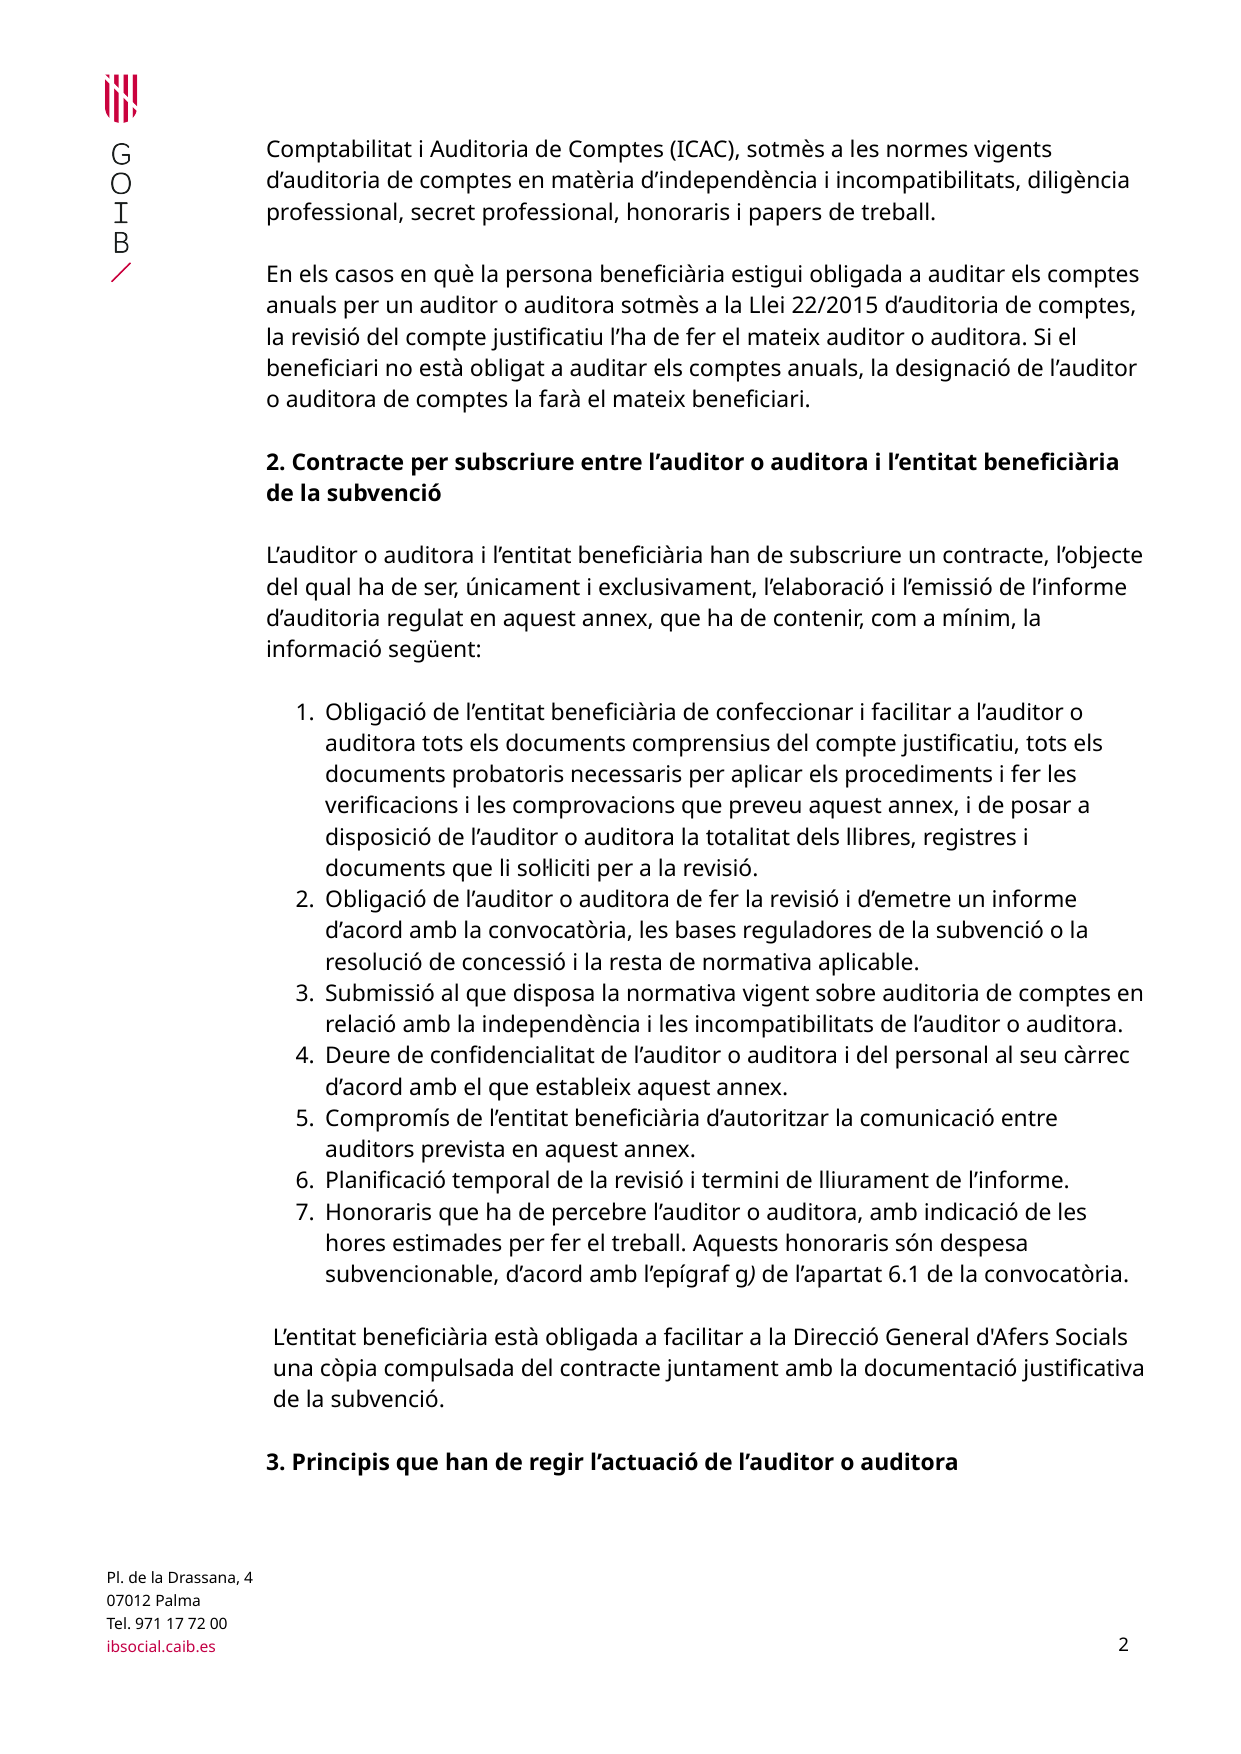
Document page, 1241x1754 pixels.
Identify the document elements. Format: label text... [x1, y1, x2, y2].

text 2. Contracte per subscriure entre l’auditor o auditora i l’entitat beneficiària de la subvenció [266, 445, 1152, 508]
list Compromís de l’entitat beneficiària d’autoritzar la comunicació entre auditors prevista en aquest annex. [295, 1102, 1152, 1164]
picture [76, 51, 166, 313]
text L’auditor o auditora i l’entitat beneficiària han de subscriure un contracte, l’objecte del qual ha de ser, únicament i exclusivament, l’elaboració i l’emissió de l’informe d’auditoria regulat en aquest annex, que ha de contenir, com a mínim, la informació següent: [266, 539, 1152, 664]
text Comptabilitat i Auditoria de Comptes (ICAC), sotmès a les normes vigents d’auditoria de comptes en matèria d’independència i incompatibilitats, diligència professional, secret professional, honoraris i papers de treball. [266, 133, 1152, 227]
list Planificació temporal de la revisió i termini de lliurament de l’informe. [295, 1164, 1152, 1195]
list Obligació de l’auditor o auditora de fer la revisió i d’emetre un informe d’acord amb la convocatòria, les bases reguladores de la subvenció o la resolució de concessió i la resta de normativa aplicable. [295, 883, 1152, 977]
list Honoraris que ha de percebre l’auditor o auditora, amb indicació de les hores estimades per fer el treball. Aquests honoraris són despesa subvencionable, d’acord amb l’epígraf g) de l’apartat 6.1 de la convocatòria. [295, 1195, 1152, 1289]
text L’entitat beneficiària està obligada a facilitar a la Direcció General d'Afers Socials una còpia compulsada del contracte juntament amb la documentació justificativa de la subvenció. [273, 1320, 1152, 1414]
text En els casos en què la persona beneficiària estigui obligada a auditar els comptes anuals per un auditor o auditora sotmès a la Llei 22/2015 d’auditoria de comptes, la revisió del compte justificatiu l’ha de fer el mateix auditor o auditora. Si el beneficiari no està obligat a auditar els comptes anuals, la designació de l’auditor o auditora de comptes la farà el mateix beneficiari. [266, 258, 1152, 414]
list Obligació de l’entitat beneficiària de confeccionar i facilitar a l’auditor o auditora tots els documents comprensius del compte justificatiu, tots els documents probatoris necessaris per aplicar els procediments i fer les verificacions i les comprovacions que preveu aquest annex, i de posar a disposició de l’auditor o auditora la totalitat dels llibres, registres i documents que li sol·liciti per a la revisió. [295, 695, 1152, 883]
list Deure de confidencialitat de l’auditor o auditora i del personal al seu càrrec d’acord amb el que estableix aquest annex. [295, 1039, 1152, 1102]
list Submissió al que disposa la normativa vigent sobre auditoria de comptes en relació amb la independència i les incompatibilitats de l’auditor o auditora. [295, 977, 1152, 1039]
text 3. Principis que han de regir l’actuació de l’auditor o auditora [266, 1445, 1152, 1477]
